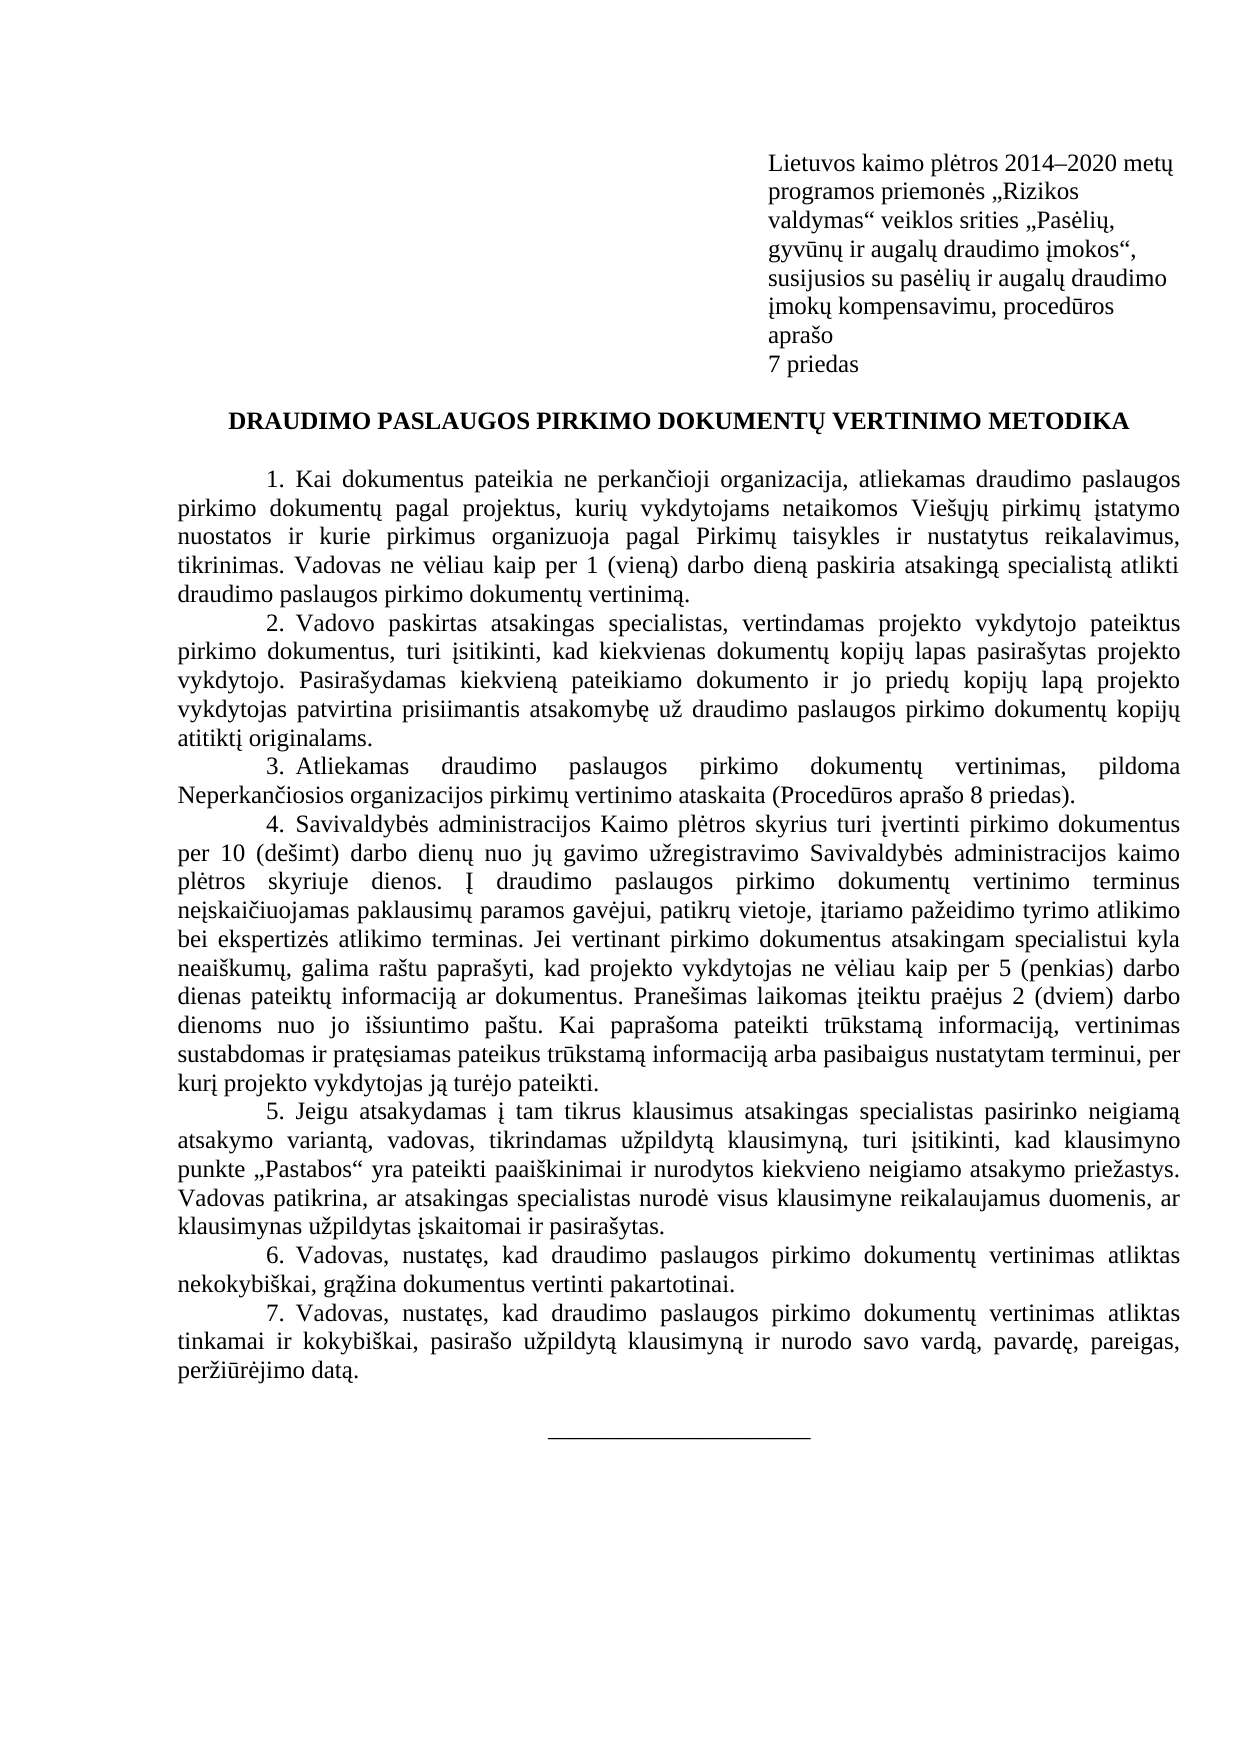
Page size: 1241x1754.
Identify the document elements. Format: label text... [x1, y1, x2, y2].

text 2. Vadovo paskirtas atsakingas specialistas, vertindamas projekto vykdytojo pateiktus pirkimo dokumentus, turi įsitikinti, kad kiekvienas dokumentų kopijų lapas pasirašytas projekto vykdytojo. Pasirašydamas kiekvieną pateikiamo dokumento ir jo priedų kopijų lapą projekto vykdytojas patvirtina prisiimantis atsakomybę už draudimo paslaugos pirkimo dokumentų kopijų atitiktį originalams. [177, 608, 1181, 751]
text 4. Savivaldybės administracijos Kaimo plėtros skyrius turi įvertinti pirkimo dokumentus per 10 (dešimt) darbo dienų nuo jų gavimo užregistravimo Savivaldybės administracijos kaimo plėtros skyriuje dienos. Į draudimo paslaugos pirkimo dokumentų vertinimo terminus neįskaičiuojamas paklausimų paramos gavėjui, patikrų vietoje, įtariamo pažeidimo tyrimo atlikimo bei ekspertizės atlikimo terminas. Jei vertinant pirkimo dokumentus atsakingam specialistui kyla neaiškumų, galima raštu paprašyti, kad projekto vykdytojas ne vėliau kaip per 5 (penkias) darbo dienas pateiktų informaciją ar dokumentus. Pranešimas laikomas įteiktu praėjus 2 (dviem) darbo dienoms nuo jo išsiuntimo paštu. Kai paprašoma pateikti trūkstamą informaciją, vertinimas sustabdomas ir pratęsiamas pateikus trūkstamą informaciją arba pasibaigus nustatytam terminui, per kurį projekto vykdytojas ją turėjo pateikti. [177, 809, 1181, 1096]
text 5. Jeigu atsakydamas į tam tikrus klausimus atsakingas specialistas pasirinko neigiamą atsakymo variantą, vadovas, tikrindamas užpildytą klausimyną, turi įsitikinti, kad klausimyno punkte „Pastabos“ yra pateikti paaiškinimai ir nurodytos kiekvieno neigiamo atsakymo priežastys. Vadovas patikrina, ar atsakingas specialistas nurodė visus klausimyne reikalaujamus duomenis, ar klausimynas užpildytas įskaitomai ir pasirašytas. [177, 1096, 1181, 1240]
text aprašo [768, 320, 1181, 349]
text _____________________ [177, 1413, 1181, 1441]
text gyvūnų ir augalų draudimo įmokos“, [768, 234, 1181, 263]
text valdymas“ veiklos srities „Pasėlių, [768, 205, 1181, 234]
text 6. Vadovas, nustatęs, kad draudimo paslaugos pirkimo dokumentų vertinimas atliktas nekokybiškai, grąžina dokumentus vertinti pakartotinai. [177, 1240, 1181, 1298]
text susijusios su pasėlių ir augalų draudimo [768, 263, 1181, 291]
text įmokų kompensavimu, procedūros [768, 291, 1181, 320]
text 7 priedas [768, 349, 1181, 378]
text 7. Vadovas, nustatęs, kad draudimo paslaugos pirkimo dokumentų vertinimas atliktas tinkamai ir kokybiškai, pasirašo užpildytą klausimyną ir nurodo savo vardą, pavardę, pareigas, peržiūrėjimo datą. [177, 1298, 1181, 1384]
text 3. Atliekamas draudimo paslaugos pirkimo dokumentų vertinimas, pildoma Neperkančiosios organizacijos pirkimų vertinimo ataskaita (Procedūros aprašo 8 priedas). [177, 751, 1181, 809]
text Lietuvos kaimo plėtros 2014–2020 metų [768, 148, 1181, 176]
text 1. Kai dokumentus pateikia ne perkančioji organizacija, atliekamas draudimo paslaugos pirkimo dokumentų pagal projektus, kurių vykdytojams netaikomos Viešųjų pirkimų įstatymo nuostatos ir kurie pirkimus organizuoja pagal Pirkimų taisykles ir nustatytus reikalavimus, tikrinimas. Vadovas ne vėliau kaip per 1 (vieną) darbo dieną paskiria atsakingą specialistą atlikti draudimo paslaugos pirkimo dokumentų vertinimą. [177, 464, 1181, 608]
text DRAUDIMO PASLAUGOS PIRKIMO DOKUMENTŲ VERTINIMO METODIKA [177, 406, 1181, 435]
text programos priemonės „Rizikos [768, 176, 1181, 205]
